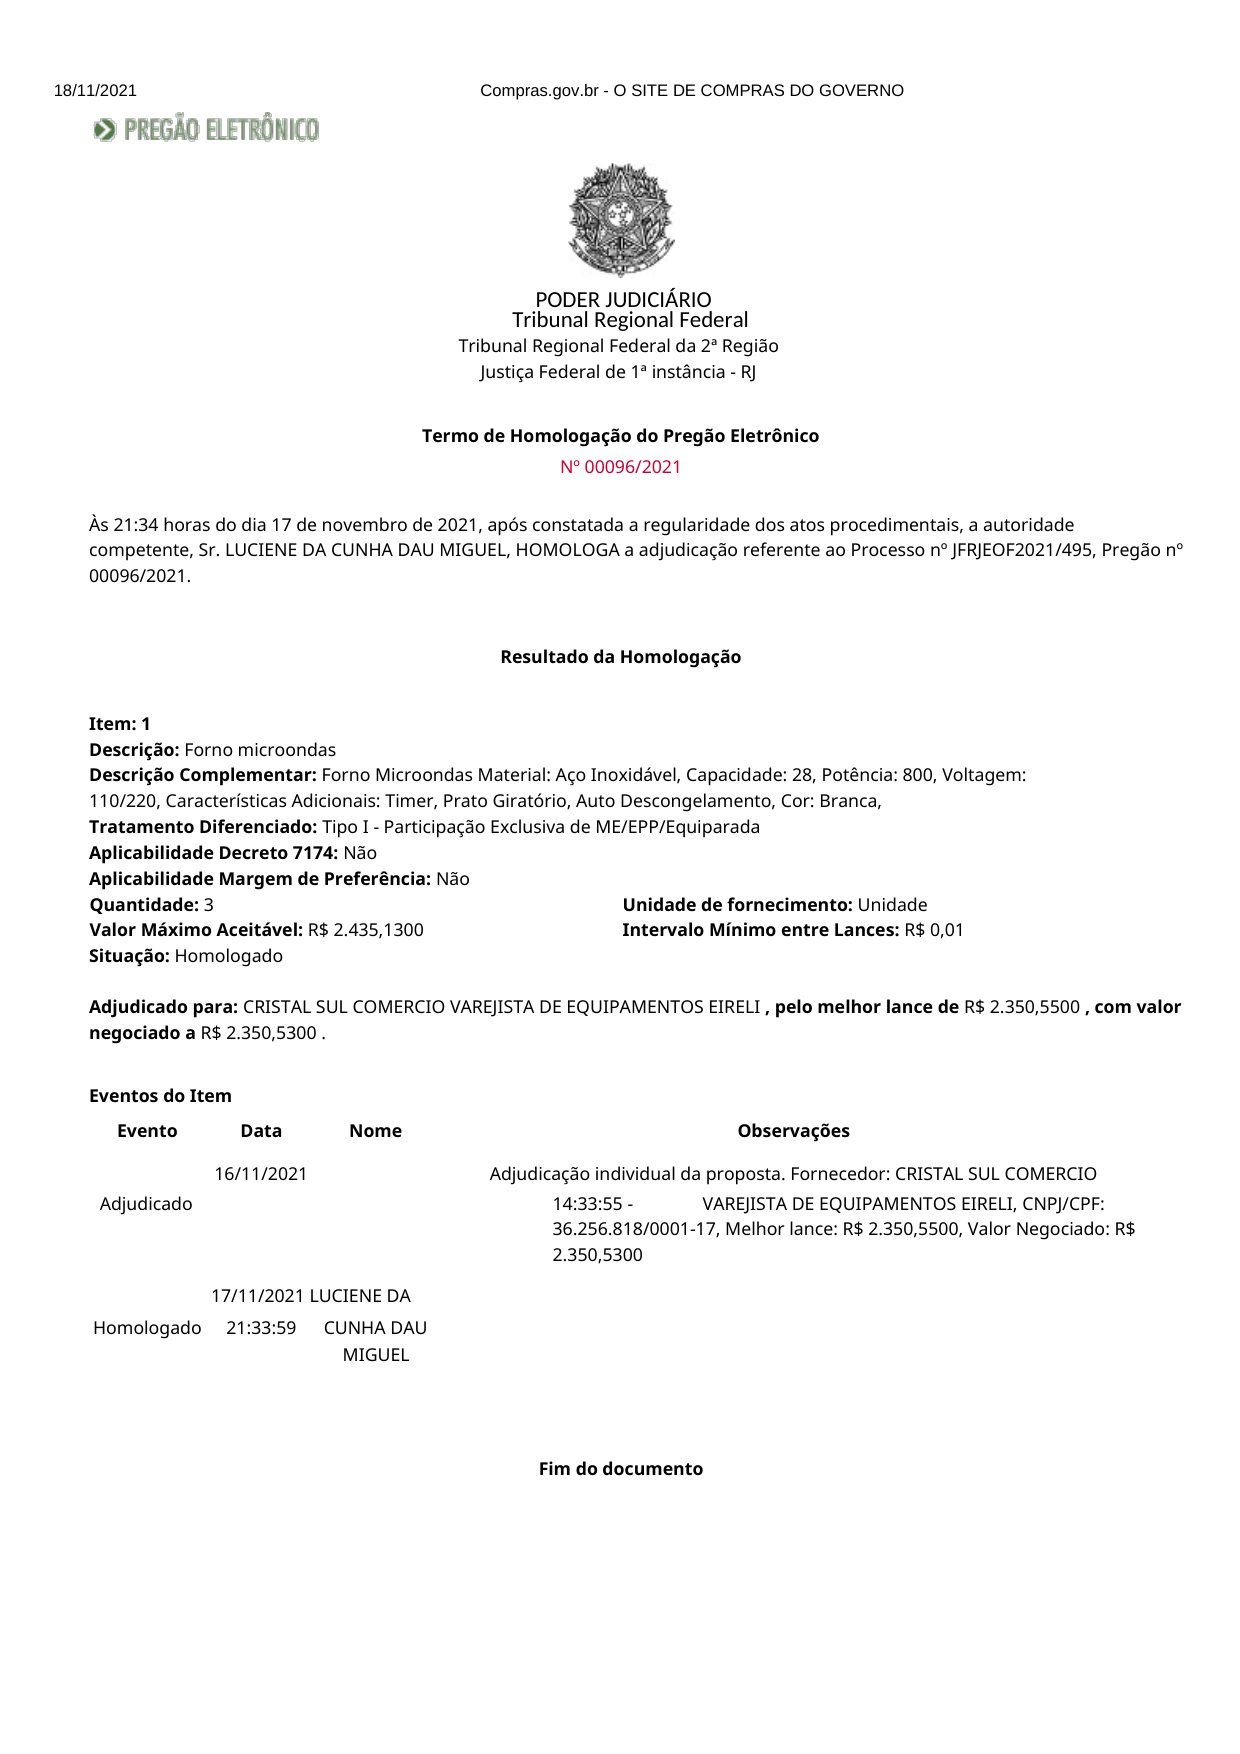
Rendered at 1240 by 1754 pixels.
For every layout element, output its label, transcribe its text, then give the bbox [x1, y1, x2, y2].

text Evento Data Nome Observações [55, 1115, 1184, 1143]
text Resultado da Homologação [57, 644, 1184, 668]
text Às 21:34 horas do dia 17 de novembro de 2021, após constatada a regularidade dos atos procedimentais, a autoridade competente, Sr. LUCIENE DA CUNHA DAU MIGUEL, HOMOLOGA a adjudicação referente ao Processo nº JFRJEOF2021/495, Pregão nº 00096/2021. [89, 512, 1184, 587]
text MIGUEL [342, 1342, 1184, 1366]
text Adjudicado para: CRISTAL SUL COMERCIO VAREJISTA DE EQUIPAMENTOS EIRELI , pelo melhor lance de R$ 2.350,5500 , com valor negociado a R$ 2.350,5300 . [89, 995, 1184, 1044]
text 17/11/2021 LUCIENE DA [211, 1283, 1184, 1308]
table_header Unidade de fornecimento: Unidade [623, 893, 999, 918]
table_header Quantidade: 3 [89, 893, 622, 918]
text Situação: Homologado [89, 943, 1184, 967]
text Eventos do Item [89, 1084, 1184, 1108]
text 16/11/2021 Adjudicação individual da proposta. Fornecedor: CRISTAL SUL COMERCIO [55, 1158, 1184, 1186]
text Item: 1 [89, 711, 1184, 735]
table_cell Intervalo Mínimo entre Lances: R$ 0,01 [623, 918, 999, 943]
text Tribunal Regional Federal da 2ª Região [57, 333, 1184, 357]
text Tratamento Diferenciado: Tipo I - Participação Exclusiva de ME/EPP/Equiparada [89, 815, 1184, 839]
text Aplicabilidade Decreto 7174: Não [89, 841, 1184, 865]
table_cell Valor Máximo Aceitável: R$ 2.435,1300 [89, 918, 622, 943]
text Aplicabilidade Margem de Preferência: Não [89, 867, 1184, 891]
text Descrição: Forno microondas [89, 737, 1184, 761]
text Adjudicado 14:33:55 - VAREJISTA DE EQUIPAMENTOS EIRELI, CNPJ/CPF: 36.256.818/0001-17, Melhor lance: R$ 2.350,5500, Valor Negociado: R$ 2.350,5300 [99, 1191, 1184, 1267]
text Descrição Complementar: Forno Microondas Material: Aço Inoxidável, Capacidade: 28, Potência: 800, Voltagem: [89, 763, 1184, 787]
text 18/11/2021 Compras.gov.br - O SITE DE COMPRAS DO GOVERNO [53, 81, 1184, 100]
text Fim do documento [57, 1456, 1184, 1480]
text Termo de Homologação do Pregão Eletrônico [57, 424, 1184, 448]
text Nº 00096/2021 [57, 454, 1184, 478]
text Homologado 21:33:59 CUNHA DAU [55, 1312, 1184, 1340]
text 110/220, Características Adicionais: Timer, Prato Giratório, Auto Descongelamento, Cor: Branca, [89, 789, 1184, 813]
text Justiça Federal de 1ª instância - RJ [57, 359, 1184, 384]
